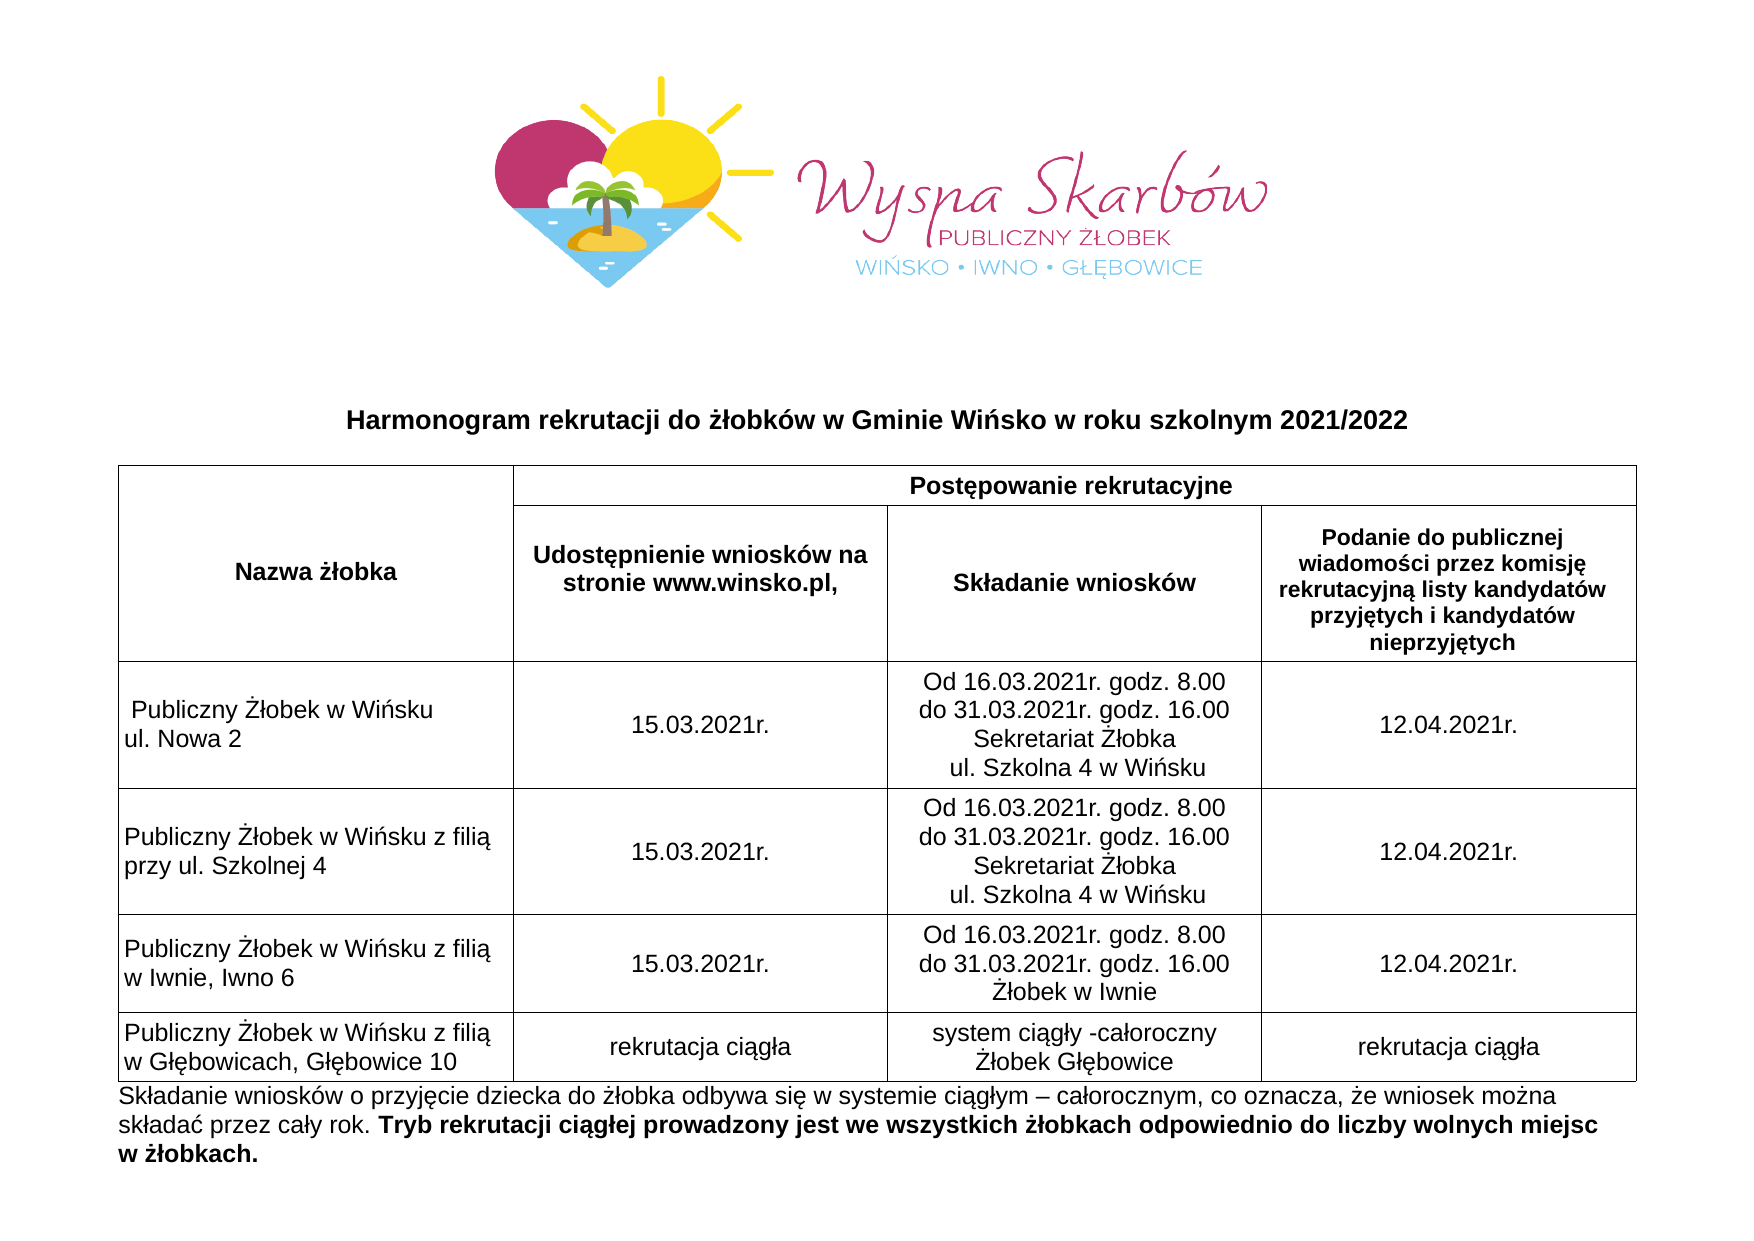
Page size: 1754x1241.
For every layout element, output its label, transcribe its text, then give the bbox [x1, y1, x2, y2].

table_cell Udostępnienie wniosków na stronie www.winsko.pl, [514, 506, 887, 661]
subtitle Harmonogram rekrutacji do żłobków w Gminie Wińsko w roku szkolnym 2021/2022 [118, 404, 1636, 436]
table_cell Od 16.03.2021r. godz. 8.00 do 31.03.2021r. godz. 16.00 Żłobek w Iwnie [888, 915, 1261, 1012]
table_cell 15.03.2021r. [514, 915, 887, 1012]
table_cell Publiczny Żłobek w Wińsku ul. Nowa 2 [119, 662, 513, 787]
table_header Nazwa żłobka [119, 466, 513, 661]
table_cell Od 16.03.2021r. godz. 8.00 do 31.03.2021r. godz. 16.00 Sekretariat Żłobka ul. Szkolna 4 w Wińsku [888, 662, 1261, 787]
table_header Postępowanie rekrutacyjne [514, 466, 1636, 505]
table_cell 15.03.2021r. [514, 789, 887, 914]
table_cell 12.04.2021r. [1262, 662, 1636, 787]
picture [494, 76, 1268, 288]
table_cell rekrutacja ciągła [514, 1013, 887, 1081]
text Składanie wniosków o przyjęcie dziecka do żłobka odbywa się w systemie ciągłym – całorocznym, co oznacza, że wniosek można składać przez cały rok. Tryb rekrutacji ciągłej prowadzony jest we wszystkich żłobkach odpowiednio do liczby wolnych miejsc w żłobkach. [118, 1082, 1636, 1167]
table_cell Podanie do publicznej wiadomości przez komisję rekrutacyjną listy kandydatów przyjętych i kandydatów nieprzyjętych [1262, 506, 1636, 661]
table_cell Od 16.03.2021r. godz. 8.00 do 31.03.2021r. godz. 16.00 Sekretariat Żłobka ul. Szkolna 4 w Wińsku [888, 789, 1261, 914]
table_cell 15.03.2021r. [514, 662, 887, 787]
table_cell 12.04.2021r. [1262, 915, 1636, 1012]
table_cell Publiczny Żłobek w Wińsku z filią przy ul. Szkolnej 4 [119, 789, 513, 914]
table_cell system ciągły -całoroczny Żłobek Głębowice [888, 1013, 1261, 1081]
table_cell Publiczny Żłobek w Wińsku z filią w Głębowicach, Głębowice 10 [119, 1013, 513, 1081]
table_cell 12.04.2021r. [1262, 789, 1636, 914]
table_cell rekrutacja ciągła [1262, 1013, 1636, 1081]
table_cell Składanie wniosków [888, 506, 1261, 661]
table_cell Publiczny Żłobek w Wińsku z filią w Iwnie, Iwno 6 [119, 915, 513, 1012]
